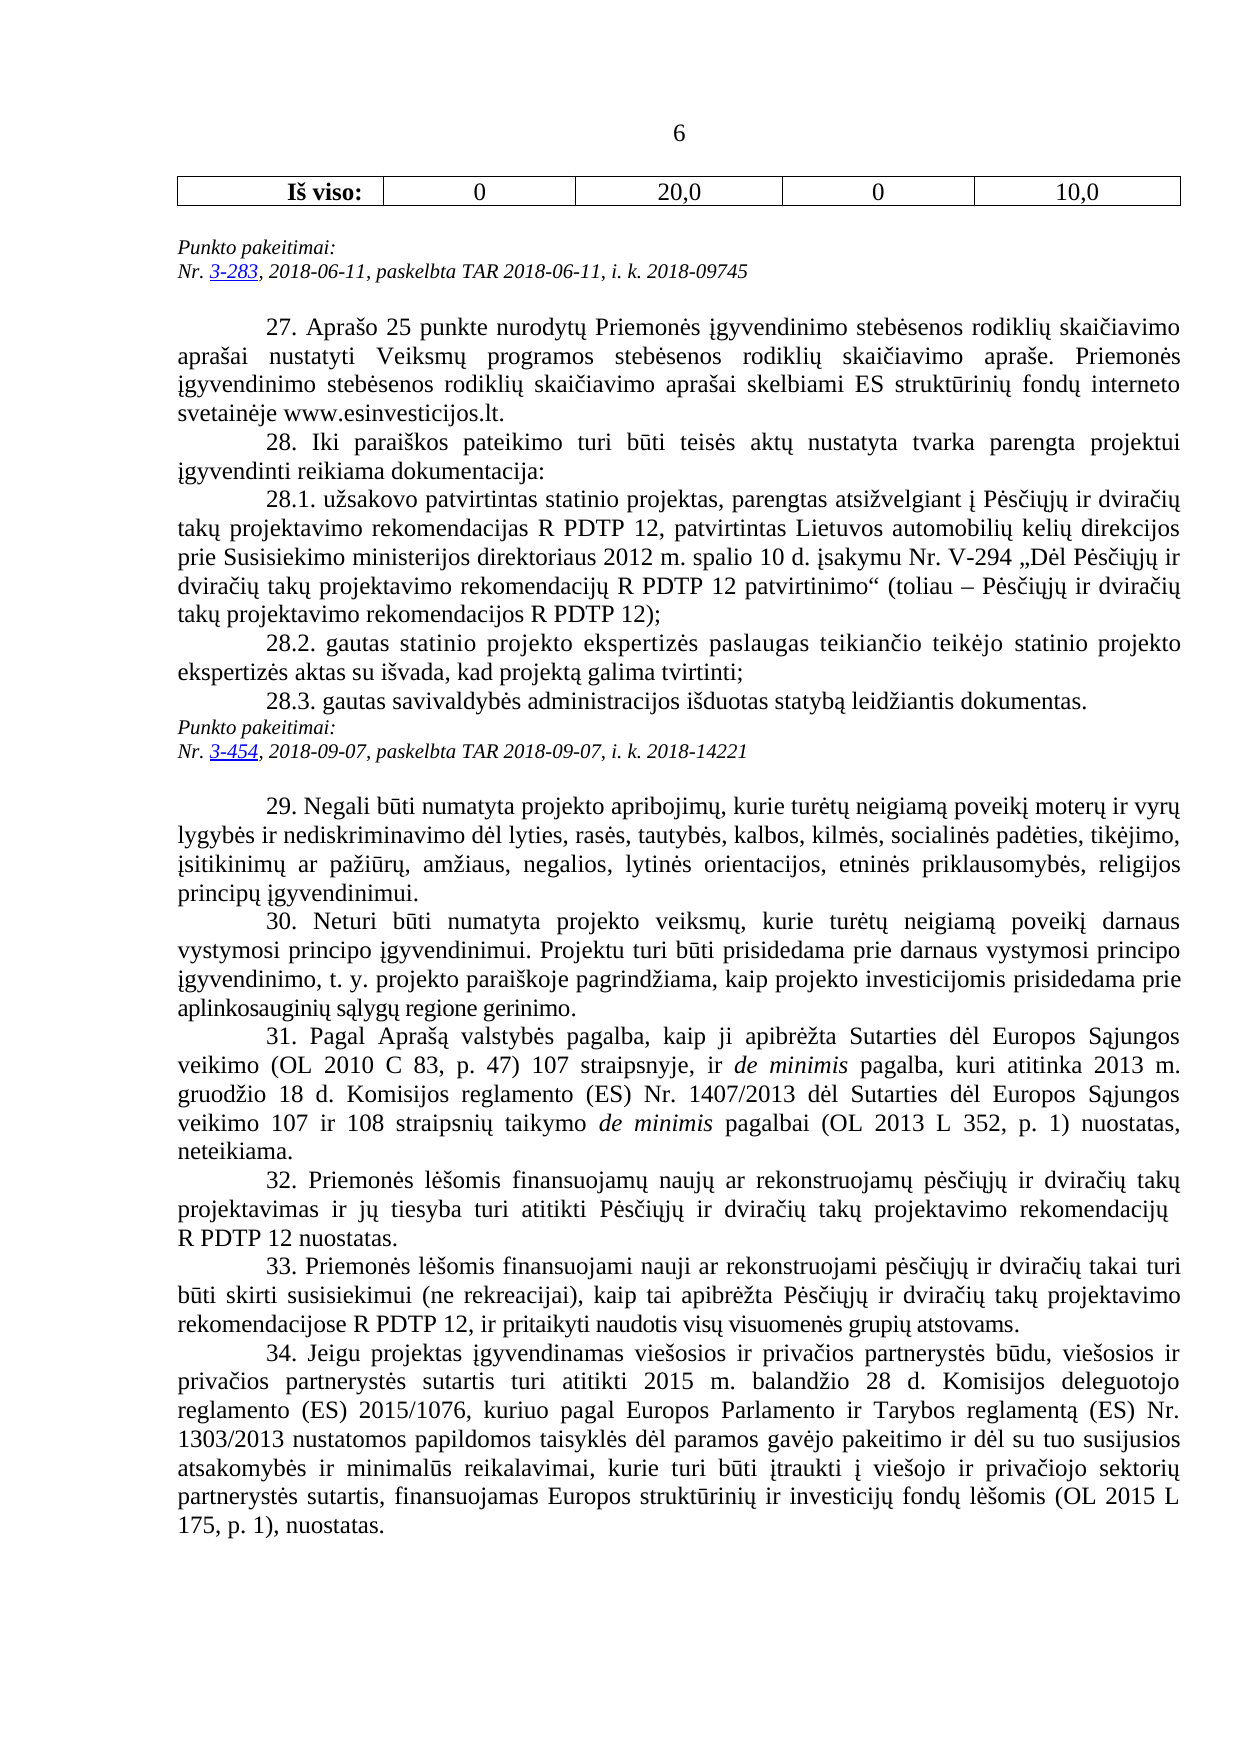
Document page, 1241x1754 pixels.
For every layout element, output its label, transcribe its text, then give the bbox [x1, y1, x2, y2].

table_cell 0 [384, 177, 575, 205]
table_cell 0 [783, 177, 974, 205]
table_cell Iš viso: [178, 177, 383, 205]
text Punkto pakeitimai: [177, 714, 1181, 739]
text 27. Aprašo 25 punkte nurodytų Priemonės įgyvendinimo stebėsenos rodiklių skaičiavimo aprašai nustatyti Veiksmų programos stebėsenos rodiklių skaičiavimo apraše. Priemonės įgyvendinimo stebėsenos rodiklių skaičiavimo aprašai skelbiami ES struktūrinių fondų interneto svetainėje www.esinvesticijos.lt. [177, 312, 1181, 427]
text 28.2. gautas statinio projekto ekspertizės paslaugas teikiančio teikėjo statinio projekto ekspertizės aktas su išvada, kad projektą galima tvirtinti; [177, 628, 1181, 686]
text 28.3. gautas savivaldybės administracijos išduotas statybą leidžiantis dokumentas. [177, 686, 1181, 714]
text 29. Negali būti numatyta projekto apribojimų, kurie turėtų neigiamą poveikį moterų ir vyrų lygybės ir nediskriminavimo dėl lyties, rasės, tautybės, kalbos, kilmės, socialinės padėties, tikėjimo, įsitikinimų ar pažiūrų, amžiaus, negalios, lytinės orientacijos, etninės priklausomybės, religijos principų įgyvendinimui. [177, 791, 1181, 906]
text Nr. 3-454, 2018-09-07, paskelbta TAR 2018-09-07, i. k. 2018-14221 [177, 739, 1181, 763]
text 31. Pagal Aprašą valstybės pagalba, kaip ji apibrėžta Sutarties dėl Europos Sąjungos veikimo (OL 2010 C 83, p. 47) 107 straipsnyje, ir de minimis pagalba, kuri atitinka 2013 m. gruodžio 18 d. Komisijos reglamento (ES) Nr. 1407/2013 dėl Sutarties dėl Europos Sąjungos veikimo 107 ir 108 straipsnių taikymo de minimis pagalbai (OL 2013 L 352, p. 1) nuostatas, neteikiama. [177, 1021, 1181, 1165]
text 33. Priemonės lėšomis finansuojami nauji ar rekonstruojami pėsčiųjų ir dviračių takai turi būti skirti susisiekimui (ne rekreacijai), kaip tai apibrėžta Pėsčiųjų ir dviračių takų projektavimo rekomendacijose R PDTP 12, ir pritaikyti naudotis visų visuomenės grupių atstovams. [177, 1251, 1181, 1338]
text Nr. 3-283, 2018-06-11, paskelbta TAR 2018-06-11, i. k. 2018-09745 [177, 259, 1181, 283]
text 34. Jeigu projektas įgyvendinamas viešosios ir privačios partnerystės būdu, viešosios ir privačios partnerystės sutartis turi atitikti 2015 m. balandžio 28 d. Komisijos deleguotojo reglamento (ES) 2015/1076, kuriuo pagal Europos Parlamento ir Tarybos reglamentą (ES) Nr. 1303/2013 nustatomos papildomos taisyklės dėl paramos gavėjo pakeitimo ir dėl su tuo susijusios atsakomybės ir minimalūs reikalavimai, kurie turi būti įtraukti į viešojo ir privačiojo sektorių partnerystės sutartis, finansuojamas Europos struktūrinių ir investicijų fondų lėšomis (OL 2015 L 175, p. 1), nuostatas. [177, 1338, 1181, 1539]
text 32. Priemonės lėšomis finansuojamų naujų ar rekonstruojamų pėsčiųjų ir dviračių takų projektavimas ir jų tiesyba turi atitikti Pėsčiųjų ir dviračių takų projektavimo rekomendacijų R PDTP 12 nuostatas. [177, 1165, 1181, 1251]
text Punkto pakeitimai: [177, 235, 1181, 259]
table_cell 10,0 [975, 177, 1180, 205]
text 30. Neturi būti numatyta projekto veiksmų, kurie turėtų neigiamą poveikį darnaus vystymosi principo įgyvendinimui. Projektu turi būti prisidedama prie darnaus vystymosi principo įgyvendinimo, t. y. projekto paraiškoje pagrindžiama, kaip projekto investicijomis prisidedama prie aplinkosauginių sąlygų regione gerinimo. [177, 906, 1181, 1021]
text 28.1. užsakovo patvirtintas statinio projektas, parengtas atsižvelgiant į Pėsčiųjų ir dviračių takų projektavimo rekomendacijas R PDTP 12, patvirtintas Lietuvos automobilių kelių direkcijos prie Susisiekimo ministerijos direktoriaus 2012 m. spalio 10 d. įsakymu Nr. V-294 „Dėl Pėsčiųjų ir dviračių takų projektavimo rekomendacijų R PDTP 12 patvirtinimo“ (toliau – Pėsčiųjų ir dviračių takų projektavimo rekomendacijos R PDTP 12); [177, 484, 1181, 628]
text 28. Iki paraiškos pateikimo turi būti teisės aktų nustatyta tvarka parengta projektui įgyvendinti reikiama dokumentacija: [177, 427, 1181, 484]
table_cell 20,0 [576, 177, 782, 205]
